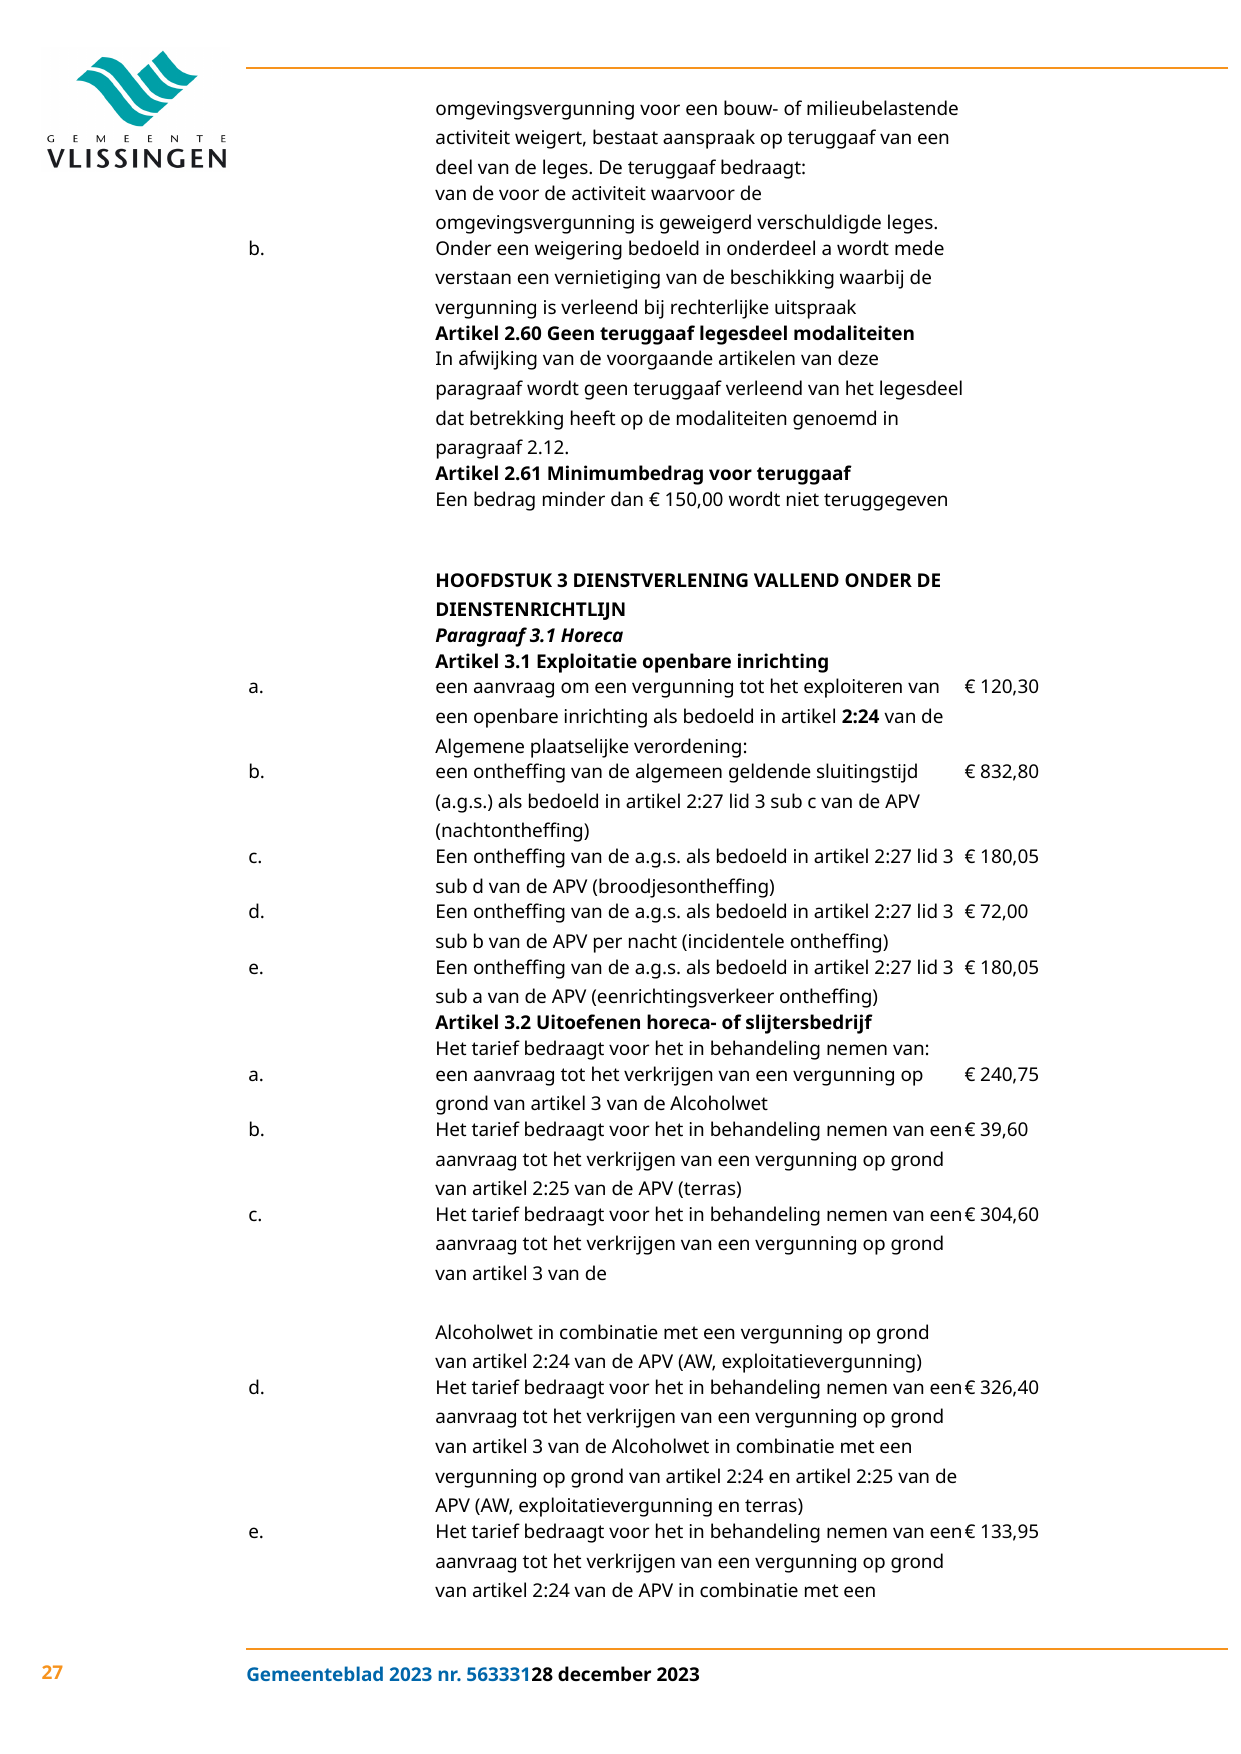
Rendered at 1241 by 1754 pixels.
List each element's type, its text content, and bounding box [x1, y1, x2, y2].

table_cell d. [248, 1374, 435, 1518]
table_cell b. [248, 1116, 435, 1201]
table_cell [248, 512, 435, 567]
table_cell Artikel 2.61 Minimumbedrag voor teruggaaf [435, 460, 964, 486]
table_cell een ontheffing van de algemeen geldende sluitingstijd (a.g.s.) als bedoeld in artikel 2:27 lid 3 sub c van de APV (nachtontheffing) [435, 759, 964, 843]
table_cell Artikel 3.2 Uitoefenen horeca- of slijtersbedrijf [435, 1009, 964, 1035]
table_cell een aanvraag om een vergunning tot het exploiteren van een openbare inrichting als bedoeld in artikel 2:24 van de Algemene plaatselijke verordening: [435, 674, 964, 758]
table_cell c. [248, 1201, 435, 1286]
table_cell € 832,80 [964, 759, 1152, 843]
table_cell [248, 346, 435, 460]
table_cell [964, 622, 1152, 648]
table_cell € 180,05 [964, 844, 1152, 899]
picture [41, 47, 231, 172]
table_cell [248, 95, 435, 180]
table_cell van de voor de activiteit waarvoor de omgevingsvergunning is geweigerd verschuldigde leges. [435, 180, 964, 235]
table_cell d. [248, 899, 435, 954]
table_cell Het tarief bedraagt voor het in behandeling nemen van een aanvraag tot het verkrijgen van een vergunning op grond van artikel 2:25 van de APV (terras) [435, 1116, 964, 1201]
table_cell Een ontheffing van de a.g.s. als bedoeld in artikel 2:27 lid 3 sub a van de APV (eenrichtingsverkeer ontheffing) [435, 954, 964, 1009]
table_cell € 120,30 [964, 674, 1152, 758]
table_cell [248, 648, 435, 674]
table_cell b. [248, 235, 435, 320]
table_cell a. [248, 1061, 435, 1116]
table_cell € 326,40 [964, 1374, 1152, 1518]
table_cell [248, 567, 435, 622]
table_cell Artikel 2.60 Geen teruggaaf legesdeel modaliteiten [435, 320, 964, 346]
table_cell Het tarief bedraagt voor het in behandeling nemen van een aanvraag tot het verkrijgen van een vergunning op grond van artikel 3 van de Alcoholwet in combinatie met een vergunning op grond van artikel 2:24 en artikel 2:25 van de APV (AW, exploitatievergunning en terras) [435, 1374, 964, 1518]
table_cell [964, 486, 1152, 512]
table_cell [964, 95, 1152, 180]
table_cell In afwijking van de voorgaande artikelen van deze paragraaf wordt geen teruggaaf verleend van het legesdeel dat betrekking heeft op de modaliteiten genoemd in paragraaf 2.12. [435, 346, 964, 460]
table_cell [964, 1035, 1152, 1061]
table_cell [248, 622, 435, 648]
table_cell Onder een weigering bedoeld in onderdeel a wordt mede verstaan een vernietiging van de beschikking waarbij de vergunning is verleend bij rechterlijke uitspraak [435, 235, 964, 320]
table_cell [964, 460, 1152, 486]
table_cell Het tarief bedraagt voor het in behandeling nemen van een aanvraag tot het verkrijgen van een vergunning op grond van artikel 3 van de [435, 1201, 964, 1286]
table_cell [964, 235, 1152, 320]
table_cell [964, 567, 1152, 622]
table_cell b. [248, 759, 435, 843]
table_cell Paragraaf 3.1 Horeca [435, 622, 964, 648]
table_cell een aanvraag tot het verkrijgen van een vergunning op grond van artikel 3 van de Alcoholwet [435, 1061, 964, 1116]
table_cell € 39,60 [964, 1116, 1152, 1201]
table_cell e. [248, 1518, 435, 1603]
table_cell [964, 648, 1152, 674]
table_cell € 304,60 [964, 1201, 1152, 1286]
table_cell [964, 346, 1152, 460]
table_cell € 240,75 [964, 1061, 1152, 1116]
table_cell Een ontheffing van de a.g.s. als bedoeld in artikel 2:27 lid 3 sub b van de APV per nacht (incidentele ontheffing) [435, 899, 964, 954]
table_cell [435, 512, 964, 567]
table_header [964, 1319, 1152, 1374]
table_cell omgevingsvergunning voor een bouw- of milieubelastende activiteit weigert, bestaat aanspraak op teruggaaf van een deel van de leges. De teruggaaf bedraagt: [435, 95, 964, 180]
table_cell [964, 512, 1152, 567]
table_cell Artikel 3.1 Exploitatie openbare inrichting [435, 648, 964, 674]
table_header Alcoholwet in combinatie met een vergunning op grond van artikel 2:24 van de APV (AW, exploitatievergunning) [435, 1319, 964, 1374]
table_cell [248, 1009, 435, 1035]
table_cell € 180,05 [964, 954, 1152, 1009]
table_cell [964, 1009, 1152, 1035]
table_cell € 133,95 [964, 1518, 1152, 1603]
table_cell c. [248, 844, 435, 899]
table_cell [248, 460, 435, 486]
table_cell [248, 1035, 435, 1061]
table_cell € 72,00 [964, 899, 1152, 954]
table_cell Het tarief bedraagt voor het in behandeling nemen van een aanvraag tot het verkrijgen van een vergunning op grond van artikel 2:24 van de APV in combinatie met een [435, 1518, 964, 1603]
table_cell Het tarief bedraagt voor het in behandeling nemen van: [435, 1035, 964, 1061]
table_cell a. [248, 674, 435, 758]
table_cell Een bedrag minder dan € 150,00 wordt niet teruggegeven [435, 486, 964, 512]
table_cell [964, 320, 1152, 346]
table_cell e. [248, 954, 435, 1009]
table_cell Een ontheffing van de a.g.s. als bedoeld in artikel 2:27 lid 3 sub d van de APV (broodjesontheffing) [435, 844, 964, 899]
table_cell [248, 320, 435, 346]
table_cell [964, 180, 1152, 235]
table_cell [248, 180, 435, 235]
table_header [248, 1319, 435, 1374]
table_cell [248, 486, 435, 512]
table_cell HOOFDSTUK 3 DIENSTVERLENING VALLEND ONDER DE DIENSTENRICHTLIJN [435, 567, 964, 622]
